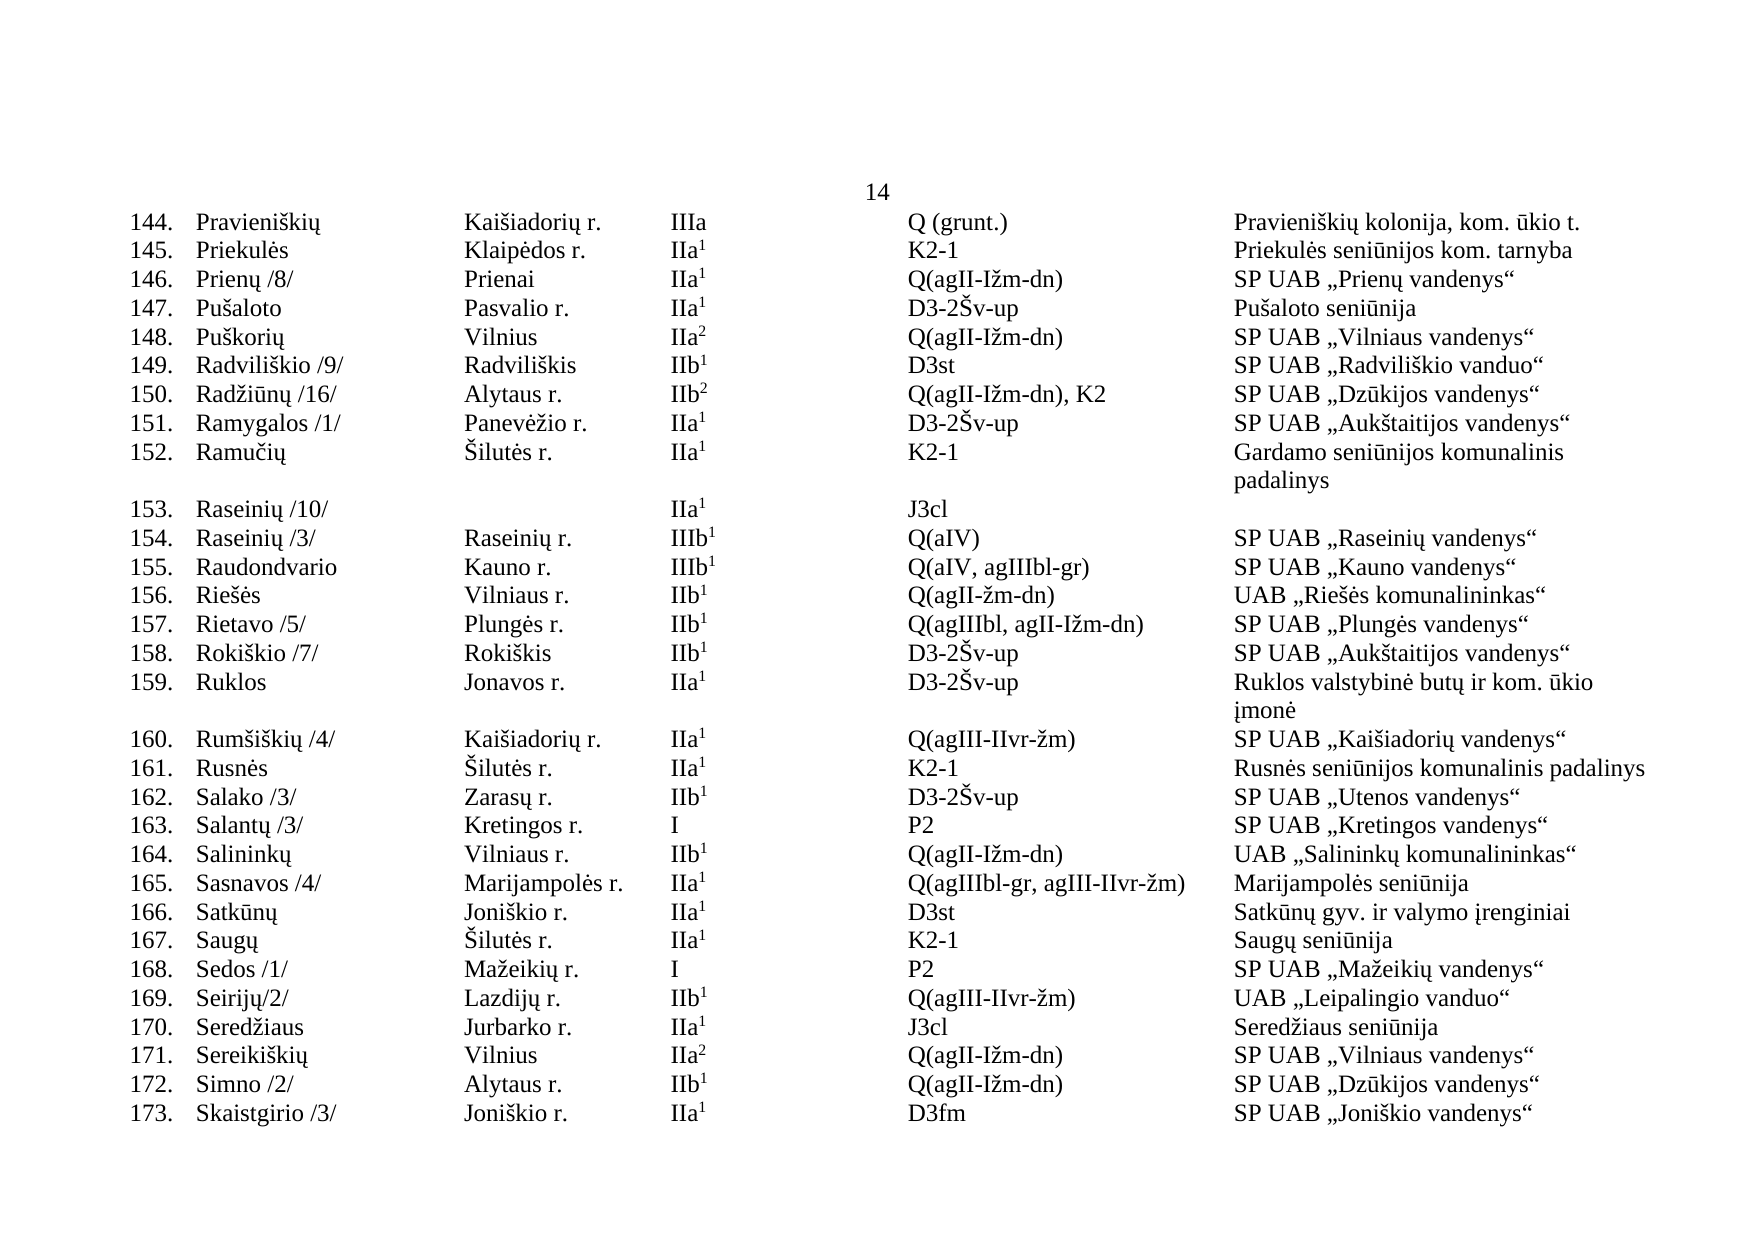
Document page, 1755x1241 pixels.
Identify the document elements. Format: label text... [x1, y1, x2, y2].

table_cell 158. [118, 638, 184, 667]
table_cell Radžiūnų /16/ [184, 379, 453, 408]
table_cell 153. [118, 494, 184, 523]
table_cell 144. [118, 207, 184, 235]
table_cell UAB „Leipalingio vanduo“ [1223, 983, 1658, 1012]
table_cell 164. [118, 839, 184, 868]
table_cell 165. [118, 868, 184, 897]
table_cell SP UAB „Prienų vandenys“ [1223, 264, 1658, 293]
table_cell 155. [118, 552, 184, 580]
table_cell IIa1 [659, 408, 896, 437]
table_cell SP UAB „Plungės vandenys“ [1223, 609, 1658, 638]
table_cell Marijampolės seniūnija [1223, 868, 1658, 897]
table_cell K2-1 [896, 925, 1222, 954]
table_cell IIb1 [659, 983, 896, 1012]
table_cell Kretingos r. [453, 810, 659, 839]
table_cell Q(aIV, agIIIbl-gr) [896, 552, 1222, 580]
table_cell Vilnius [453, 1040, 659, 1069]
table_cell SP UAB „Radviliškio vanduo“ [1223, 350, 1658, 379]
table_cell [1223, 494, 1658, 523]
table_cell SP UAB „Joniškio vandenys“ [1223, 1098, 1658, 1127]
table_cell Kaišiadorių r. [453, 207, 659, 235]
table_cell IIa1 [659, 264, 896, 293]
table_cell SP UAB „Vilniaus vandenys“ [1223, 322, 1658, 350]
table_cell Jurbarko r. [453, 1012, 659, 1040]
table_cell 169. [118, 983, 184, 1012]
table_cell Vilniaus r. [453, 839, 659, 868]
table_cell UAB „Riešės komunalininkas“ [1223, 580, 1658, 609]
table_cell Joniškio r. [453, 1098, 659, 1127]
table_cell 147. [118, 293, 184, 322]
table_cell Pušaloto [184, 293, 453, 322]
table_cell SP UAB „Raseinių vandenys“ [1223, 523, 1658, 552]
table_cell Marijampolės r. [453, 868, 659, 897]
table_cell Prienai [453, 264, 659, 293]
table_cell IIb1 [659, 782, 896, 810]
table_cell Salantų /3/ [184, 810, 453, 839]
table_cell SP UAB „Utenos vandenys“ [1223, 782, 1658, 810]
table_cell Radviliškio /9/ [184, 350, 453, 379]
table_cell D3-2Šv-up [896, 293, 1222, 322]
table_cell Pravieniškių kolonija, kom. ūkio t. [1223, 207, 1658, 235]
table_cell Sereikiškių [184, 1040, 453, 1069]
table_cell P2 [896, 810, 1222, 839]
table_cell Q(agIIIbl-gr, agIII-IIvr-žm) [896, 868, 1222, 897]
table_cell Kauno r. [453, 552, 659, 580]
table_cell IIa1 [659, 724, 896, 753]
table_cell Seredžiaus seniūnija [1223, 1012, 1658, 1040]
table_cell Ruklos [184, 667, 453, 724]
table_cell Lazdijų r. [453, 983, 659, 1012]
table_cell Jonavos r. [453, 667, 659, 724]
table_cell Saugų seniūnija [1223, 925, 1658, 954]
table_cell Klaipėdos r. [453, 235, 659, 264]
table_cell IIa1 [659, 868, 896, 897]
table_cell Raseinių r. [453, 523, 659, 552]
table_cell IIa1 [659, 897, 896, 925]
table_cell IIa1 [659, 667, 896, 724]
table_cell IIb2 [659, 379, 896, 408]
table_cell I [659, 810, 896, 839]
table_cell 148. [118, 322, 184, 350]
table_cell Rokiškio /7/ [184, 638, 453, 667]
table_cell Joniškio r. [453, 897, 659, 925]
table_cell Q(agII-Ižm-dn) [896, 1069, 1222, 1098]
table_cell Rumšiškių /4/ [184, 724, 453, 753]
table_cell 156. [118, 580, 184, 609]
table_cell 157. [118, 609, 184, 638]
table_cell Rusnės [184, 753, 453, 782]
table_cell Simno /2/ [184, 1069, 453, 1098]
table_cell K2-1 [896, 753, 1222, 782]
table_cell D3st [896, 350, 1222, 379]
table_cell Skaistgirio /3/ [184, 1098, 453, 1127]
table_cell IIIa [659, 207, 896, 235]
table_cell 173. [118, 1098, 184, 1127]
table_cell Riešės [184, 580, 453, 609]
table_cell Q(agIII-IIvr-žm) [896, 983, 1222, 1012]
table_cell Pušaloto seniūnija [1223, 293, 1658, 322]
table_cell IIa1 [659, 494, 896, 523]
table_cell D3-2Šv-up [896, 667, 1222, 724]
table_cell 161. [118, 753, 184, 782]
table_cell K2-1 [896, 437, 1222, 494]
table_cell 150. [118, 379, 184, 408]
table_cell 146. [118, 264, 184, 293]
table_cell 167. [118, 925, 184, 954]
table_cell 170. [118, 1012, 184, 1040]
table_cell Q (grunt.) [896, 207, 1222, 235]
table_cell Sasnavos /4/ [184, 868, 453, 897]
table_cell IIa2 [659, 322, 896, 350]
table_cell IIa1 [659, 293, 896, 322]
table_cell Pravieniškių [184, 207, 453, 235]
table_cell IIa1 [659, 1012, 896, 1040]
table_cell Q(agIII-IIvr-žm) [896, 724, 1222, 753]
table_cell Q(agII-Ižm-dn) [896, 839, 1222, 868]
table_cell Satkūnų [184, 897, 453, 925]
table_cell IIIb1 [659, 523, 896, 552]
table_cell SP UAB „Dzūkijos vandenys“ [1223, 1069, 1658, 1098]
table_cell SP UAB „Vilniaus vandenys“ [1223, 1040, 1658, 1069]
table_cell Q(aIV) [896, 523, 1222, 552]
table_cell Alytaus r. [453, 1069, 659, 1098]
table_cell SP UAB „Aukštaitijos vandenys“ [1223, 638, 1658, 667]
table_cell Gardamo seniūnijos komunalinis padalinys [1223, 437, 1658, 494]
table_cell Priekulės seniūnijos kom. tarnyba [1223, 235, 1658, 264]
table_cell Plungės r. [453, 609, 659, 638]
table_cell 149. [118, 350, 184, 379]
table_cell Q(agII-Ižm-dn), K2 [896, 379, 1222, 408]
table_cell Radviliškis [453, 350, 659, 379]
table_cell Zarasų r. [453, 782, 659, 810]
table_cell IIb1 [659, 638, 896, 667]
table_cell IIIb1 [659, 552, 896, 580]
table_cell SP UAB „Kretingos vandenys“ [1223, 810, 1658, 839]
table_cell Pasvalio r. [453, 293, 659, 322]
table_cell Rokiškis [453, 638, 659, 667]
table_cell Q(agII-Ižm-dn) [896, 1040, 1222, 1069]
table_cell Šilutės r. [453, 753, 659, 782]
table_cell 162. [118, 782, 184, 810]
table_cell Satkūnų gyv. ir valymo įrenginiai [1223, 897, 1658, 925]
table_cell Salako /3/ [184, 782, 453, 810]
table_cell IIb1 [659, 839, 896, 868]
table_cell 172. [118, 1069, 184, 1098]
table_cell [453, 494, 659, 523]
table_cell Ramučių [184, 437, 453, 494]
table_cell Raseinių /10/ [184, 494, 453, 523]
table_cell J3cl [896, 1012, 1222, 1040]
table_cell Šilutės r. [453, 437, 659, 494]
table_cell Salininkų [184, 839, 453, 868]
table_cell Ruklos valstybinė butų ir kom. ūkio įmonė [1223, 667, 1658, 724]
table_cell 152. [118, 437, 184, 494]
table_cell Vilniaus r. [453, 580, 659, 609]
table_cell 160. [118, 724, 184, 753]
table_cell Mažeikių r. [453, 954, 659, 983]
table_cell Saugų [184, 925, 453, 954]
table_cell Kaišiadorių r. [453, 724, 659, 753]
table_cell 166. [118, 897, 184, 925]
table_cell Rietavo /5/ [184, 609, 453, 638]
table_cell SP UAB „Dzūkijos vandenys“ [1223, 379, 1658, 408]
table_cell SP UAB „Aukštaitijos vandenys“ [1223, 408, 1658, 437]
table_cell 171. [118, 1040, 184, 1069]
table_cell D3st [896, 897, 1222, 925]
table_cell IIb1 [659, 1069, 896, 1098]
table_cell Prienų /8/ [184, 264, 453, 293]
table_cell Puškorių [184, 322, 453, 350]
table_cell Seredžiaus [184, 1012, 453, 1040]
table_cell Raudondvario [184, 552, 453, 580]
table_cell Vilnius [453, 322, 659, 350]
table_cell IIa1 [659, 925, 896, 954]
table_cell I [659, 954, 896, 983]
table_cell Rusnės seniūnijos komunalinis padalinys [1223, 753, 1658, 782]
table_cell Seirijų/2/ [184, 983, 453, 1012]
table_cell 163. [118, 810, 184, 839]
table_cell P2 [896, 954, 1222, 983]
table_cell IIa1 [659, 753, 896, 782]
table_cell IIa1 [659, 235, 896, 264]
table_cell J3cl [896, 494, 1222, 523]
table_cell Q(agIIIbl, agII-Ižm-dn) [896, 609, 1222, 638]
table_cell IIa1 [659, 1098, 896, 1127]
table_cell UAB „Salininkų komunalininkas“ [1223, 839, 1658, 868]
table_cell Q(agII-Ižm-dn) [896, 264, 1222, 293]
table_cell IIa1 [659, 437, 896, 494]
table_cell D3fm [896, 1098, 1222, 1127]
table_cell 151. [118, 408, 184, 437]
table_cell IIb1 [659, 350, 896, 379]
table_cell D3-2Šv-up [896, 782, 1222, 810]
table_cell Sedos /1/ [184, 954, 453, 983]
table_cell SP UAB „Kauno vandenys“ [1223, 552, 1658, 580]
table_cell Priekulės [184, 235, 453, 264]
table_cell 145. [118, 235, 184, 264]
table_cell Raseinių /3/ [184, 523, 453, 552]
table_cell IIb1 [659, 609, 896, 638]
table_cell 168. [118, 954, 184, 983]
table_cell Q(agII-žm-dn) [896, 580, 1222, 609]
table_cell Ramygalos /1/ [184, 408, 453, 437]
table_cell IIb1 [659, 580, 896, 609]
table_cell K2-1 [896, 235, 1222, 264]
table_cell SP UAB „Kaišiadorių vandenys“ [1223, 724, 1658, 753]
table_cell IIa2 [659, 1040, 896, 1069]
table_cell D3-2Šv-up [896, 638, 1222, 667]
table_cell 159. [118, 667, 184, 724]
table_cell Q(agII-Ižm-dn) [896, 322, 1222, 350]
table_cell SP UAB „Mažeikių vandenys“ [1223, 954, 1658, 983]
table_cell 154. [118, 523, 184, 552]
table_cell Šilutės r. [453, 925, 659, 954]
table_cell Panevėžio r. [453, 408, 659, 437]
table_cell Alytaus r. [453, 379, 659, 408]
table_cell D3-2Šv-up [896, 408, 1222, 437]
